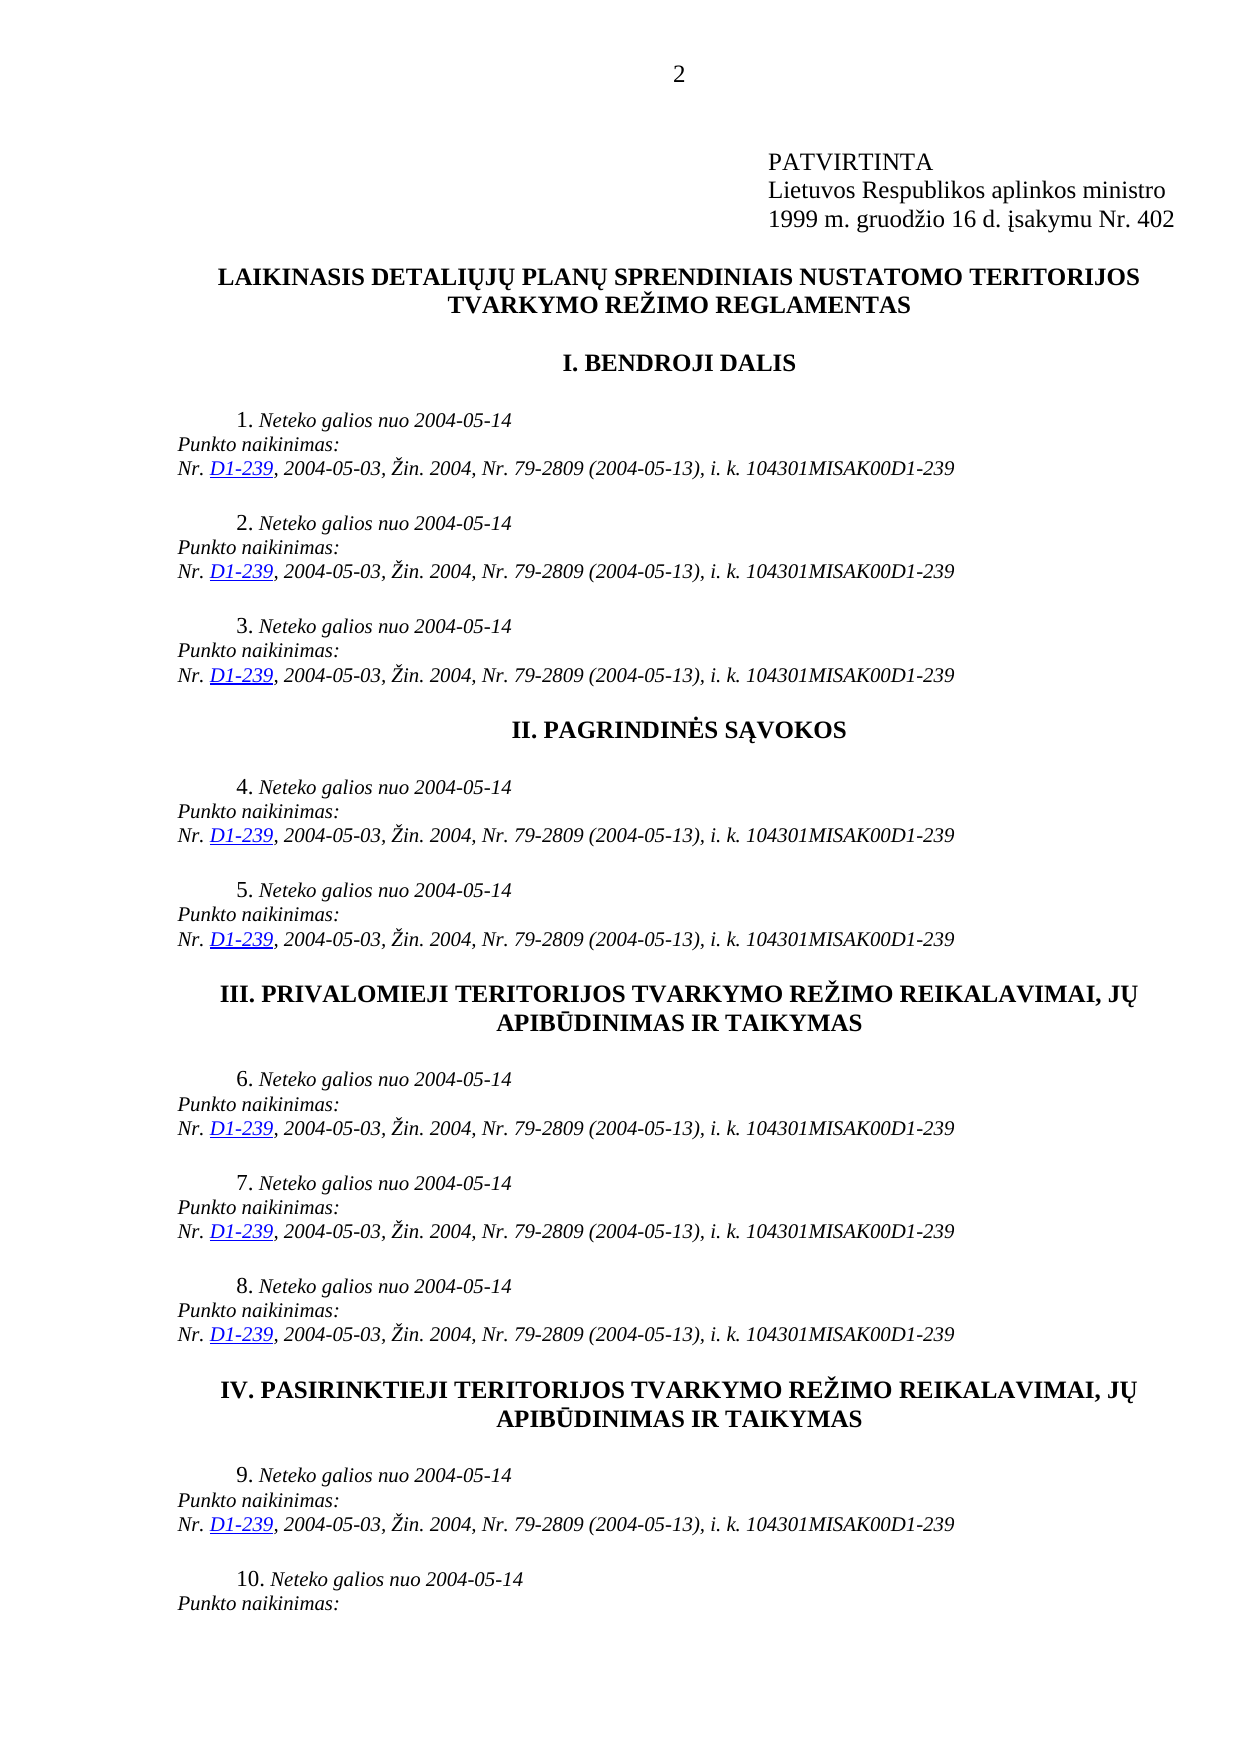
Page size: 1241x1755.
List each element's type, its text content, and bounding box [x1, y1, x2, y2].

text APIBŪDINIMAS IR TAIKYMAS [177, 1404, 1181, 1433]
text Punkto naikinimas: [177, 1298, 1181, 1322]
text Nr. D1-239, 2004-05-03, Žin. 2004, Nr. 79-2809 (2004-05-13), i. k. 104301MISAK00D1-239 [177, 823, 1181, 847]
text Punkto naikinimas: [177, 902, 1181, 926]
text 1999 m. gruodžio 16 d. įsakymu Nr. 402 [177, 204, 1181, 233]
text 6. Neteko galios nuo 2004-05-14 [177, 1066, 1181, 1092]
text Nr. D1-239, 2004-05-03, Žin. 2004, Nr. 79-2809 (2004-05-13), i. k. 104301MISAK00D1-239 [177, 559, 1181, 583]
text APIBŪDINIMAS IR TAIKYMAS [177, 1008, 1181, 1037]
text Nr. D1-239, 2004-05-03, Žin. 2004, Nr. 79-2809 (2004-05-13), i. k. 104301MISAK00D1-239 [177, 662, 1181, 687]
text 8. Neteko galios nuo 2004-05-14 [177, 1272, 1181, 1298]
text 5. Neteko galios nuo 2004-05-14 [177, 876, 1181, 902]
text PATVIRTINTA [177, 147, 1181, 176]
text 4. Neteko galios nuo 2004-05-14 [177, 773, 1181, 799]
text Punkto naikinimas: [177, 638, 1181, 662]
text Nr. D1-239, 2004-05-03, Žin. 2004, Nr. 79-2809 (2004-05-13), i. k. 104301MISAK00D1-239 [177, 1219, 1181, 1243]
text 7. Neteko galios nuo 2004-05-14 [177, 1169, 1181, 1195]
text Nr. D1-239, 2004-05-03, Žin. 2004, Nr. 79-2809 (2004-05-13), i. k. 104301MISAK00D1-239 [177, 926, 1181, 951]
text II. PAGRINDINĖS SĄVOKOS [177, 715, 1181, 744]
text Punkto naikinimas: [177, 1591, 1181, 1615]
text III. PRIVALOMIEJI TERITORIJOS TVARKYMO REŽIMO REIKALAVIMAI, JŲ [177, 979, 1181, 1008]
text Nr. D1-239, 2004-05-03, Žin. 2004, Nr. 79-2809 (2004-05-13), i. k. 104301MISAK00D1-239 [177, 456, 1181, 480]
text 9. Neteko galios nuo 2004-05-14 [177, 1461, 1181, 1488]
text Punkto naikinimas: [177, 432, 1181, 456]
text Punkto naikinimas: [177, 1488, 1181, 1512]
text I. BENDROJI DALIS [177, 348, 1181, 377]
text Nr. D1-239, 2004-05-03, Žin. 2004, Nr. 79-2809 (2004-05-13), i. k. 104301MISAK00D1-239 [177, 1512, 1181, 1536]
text Punkto naikinimas: [177, 1195, 1181, 1219]
text TVARKYMO REŽIMO REGLAMENTAS [177, 291, 1181, 319]
text 3. Neteko galios nuo 2004-05-14 [177, 612, 1181, 638]
text IV. PASIRINKTIEJI TERITORIJOS TVARKYMO REŽIMO REIKALAVIMAI, JŲ [177, 1375, 1181, 1404]
text LAIKINASIS DETALIŲJŲ PLANŲ SPRENDINIAIS NUSTATOMO TERITORIJOS [177, 262, 1181, 291]
text Punkto naikinimas: [177, 1092, 1181, 1116]
text 2. Neteko galios nuo 2004-05-14 [177, 509, 1181, 535]
text Punkto naikinimas: [177, 535, 1181, 559]
text 10. Neteko galios nuo 2004-05-14 [177, 1565, 1181, 1591]
text Nr. D1-239, 2004-05-03, Žin. 2004, Nr. 79-2809 (2004-05-13), i. k. 104301MISAK00D1-239 [177, 1322, 1181, 1346]
text Nr. D1-239, 2004-05-03, Žin. 2004, Nr. 79-2809 (2004-05-13), i. k. 104301MISAK00D1-239 [177, 1116, 1181, 1140]
text Punkto naikinimas: [177, 799, 1181, 823]
text 1. Neteko galios nuo 2004-05-14 [177, 406, 1181, 432]
text Lietuvos Respublikos aplinkos ministro [177, 176, 1181, 204]
